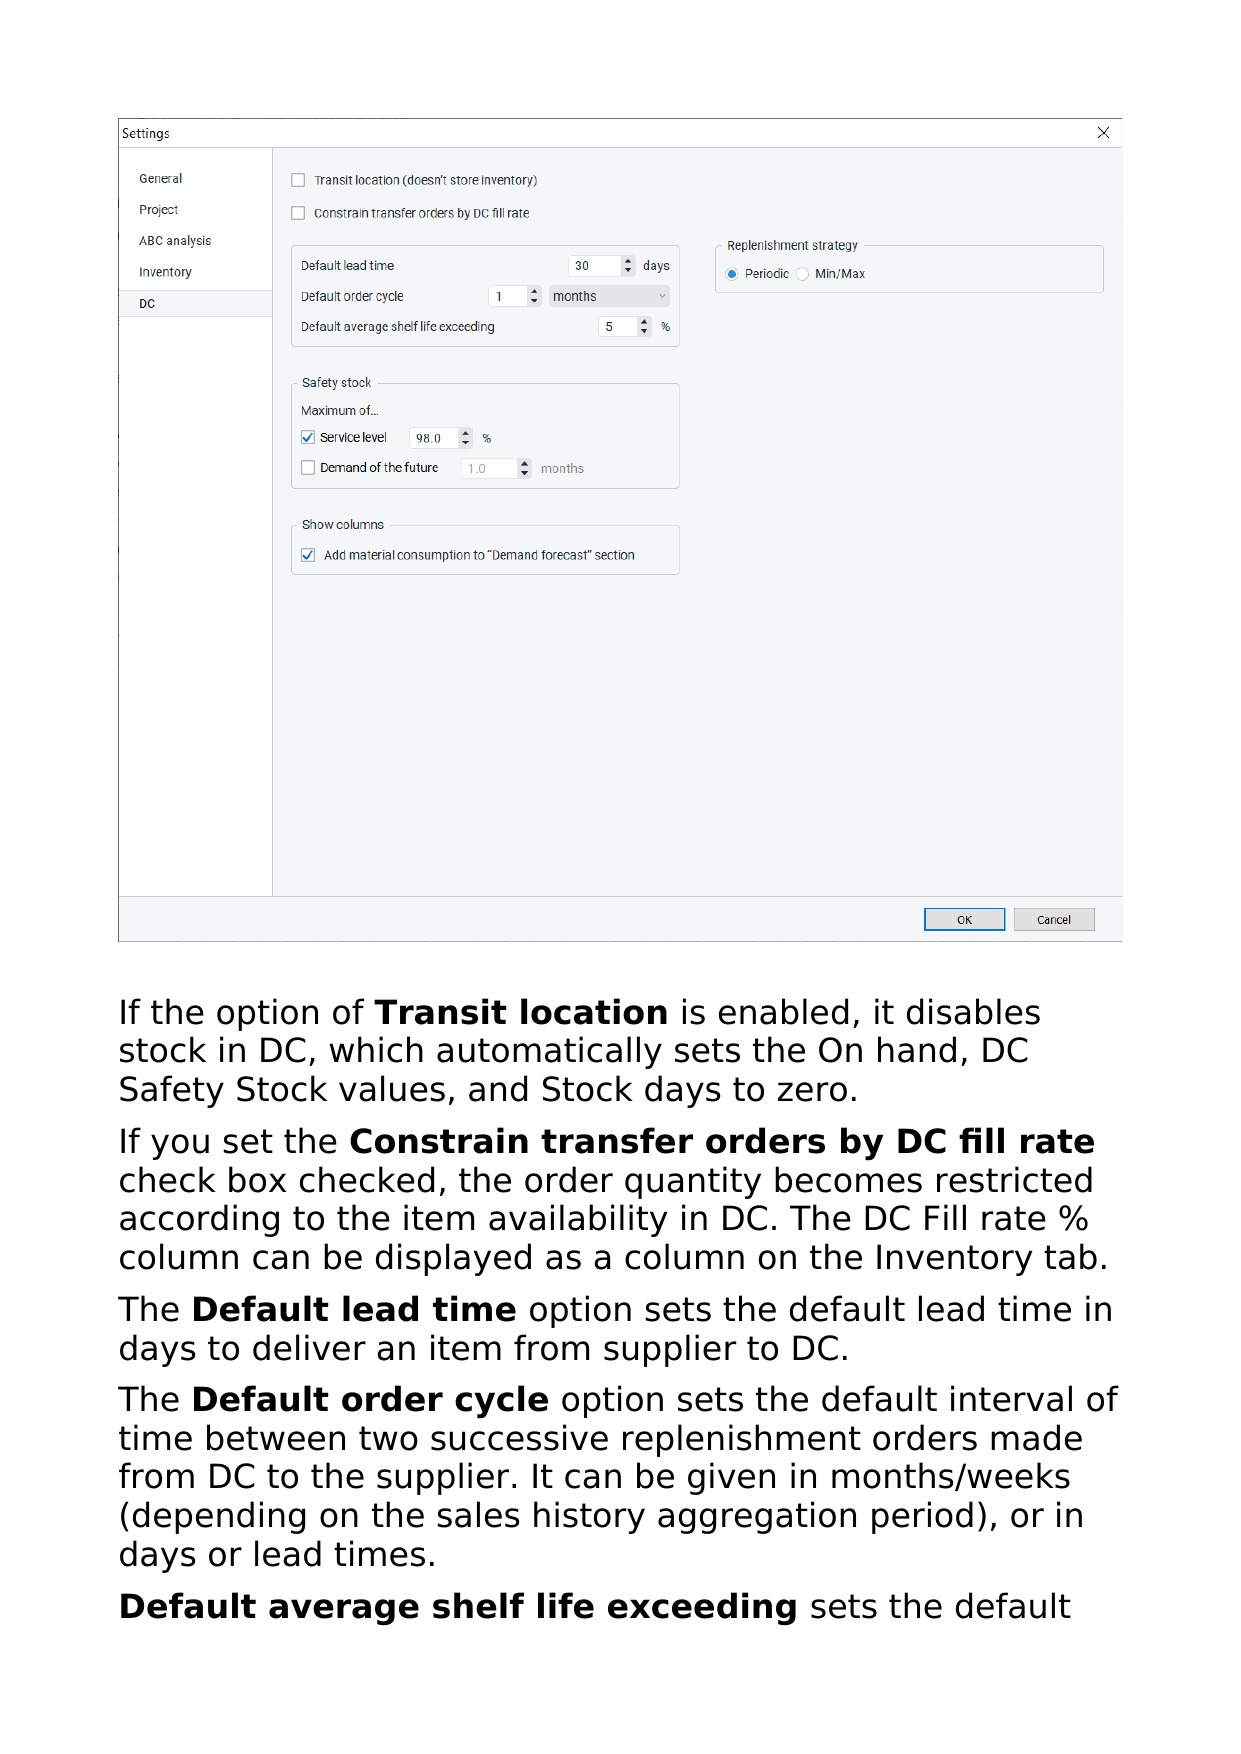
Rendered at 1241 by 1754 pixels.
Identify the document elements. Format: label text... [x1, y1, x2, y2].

picture [118, 118, 1123, 942]
text The Default lead time option sets the default lead time in days to deliver an item from supplier to DC. [118, 1290, 1122, 1368]
text The Default order cycle option sets the default interval of time between two successive replenishment orders made from DC to the supplier. It can be given in months/weeks (depending on the sales history aggregation period), or in days or lead times. [118, 1380, 1122, 1574]
text If you set the Constrain transfer orders by DC fill rate check box checked, the order quantity becomes restricted according to the item availability in DC. The DC Fill rate % column can be displayed as a column on the Inventory tab. [118, 1122, 1122, 1278]
text If the option of Transit location is enabled, it disables stock in DC, which automatically sets the On hand, DC Safety Stock values, and Stock days to zero. [118, 993, 1122, 1110]
text Default average shelf life exceeding sets the default [118, 1587, 1122, 1626]
